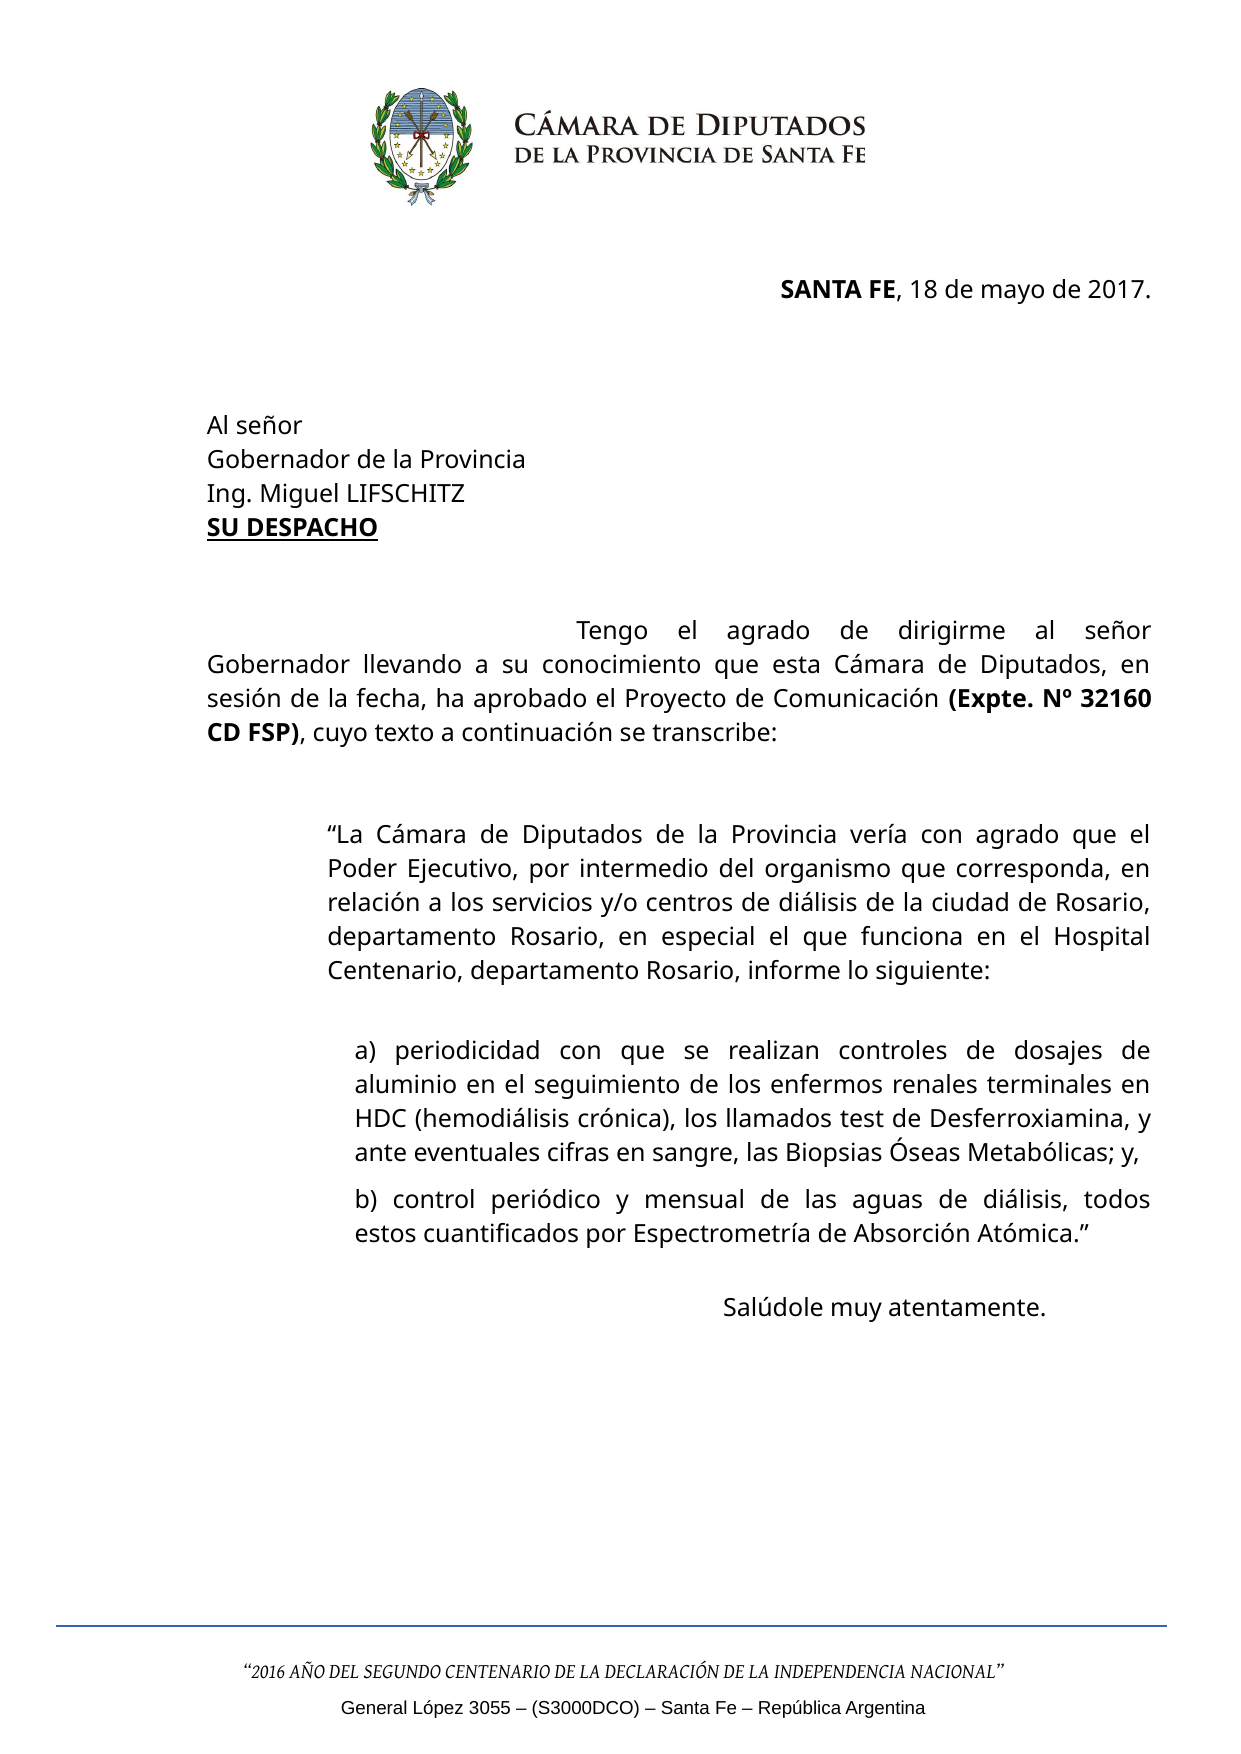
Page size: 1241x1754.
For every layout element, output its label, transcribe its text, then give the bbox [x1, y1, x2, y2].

text Gobernador de la Provincia [207, 442, 1152, 476]
text SU DESPACHO [207, 510, 1152, 544]
picture [370, 88, 866, 210]
text b) control periódico y mensual de las aguas de diálisis, todos estos cuantificados por Espectrometría de Absorción Atómica.” [354, 1182, 1152, 1250]
text Ing. Miguel LIFSCHITZ [207, 476, 1152, 510]
text “La Cámara de Diputados de la Provincia vería con agrado que el Poder Ejecutivo, por intermedio del organismo que corresponda, en relación a los servicios y/o centros de diálisis de la ciudad de Rosario, departamento Rosario, en especial el que funciona en el Hospital Centenario, departamento Rosario, informe lo siguiente: [327, 817, 1152, 987]
text a) periodicidad con que se realizan controles de dosajes de aluminio en el seguimiento de los enfermos renales terminales en HDC (hemodiálisis crónica), los llamados test de Desferroxiamina, y ante eventuales cifras en sangre, las Biopsias Óseas Metabólicas; y, [354, 1033, 1152, 1169]
text Al señor [207, 408, 1152, 442]
text Tengo el agrado de dirigirme al señor Gobernador llevando a su conocimiento que esta Cámara de Diputados, en sesión de la fecha, ha aprobado el Proyecto de Comunicación (Expte. Nº 32160 CD FSP), cuyo texto a continuación se transcribe: [207, 612, 1152, 748]
text SANTA FE, 18 de mayo de 2017. [207, 272, 1152, 306]
text Salúdole muy atentamente. [649, 1290, 1152, 1324]
